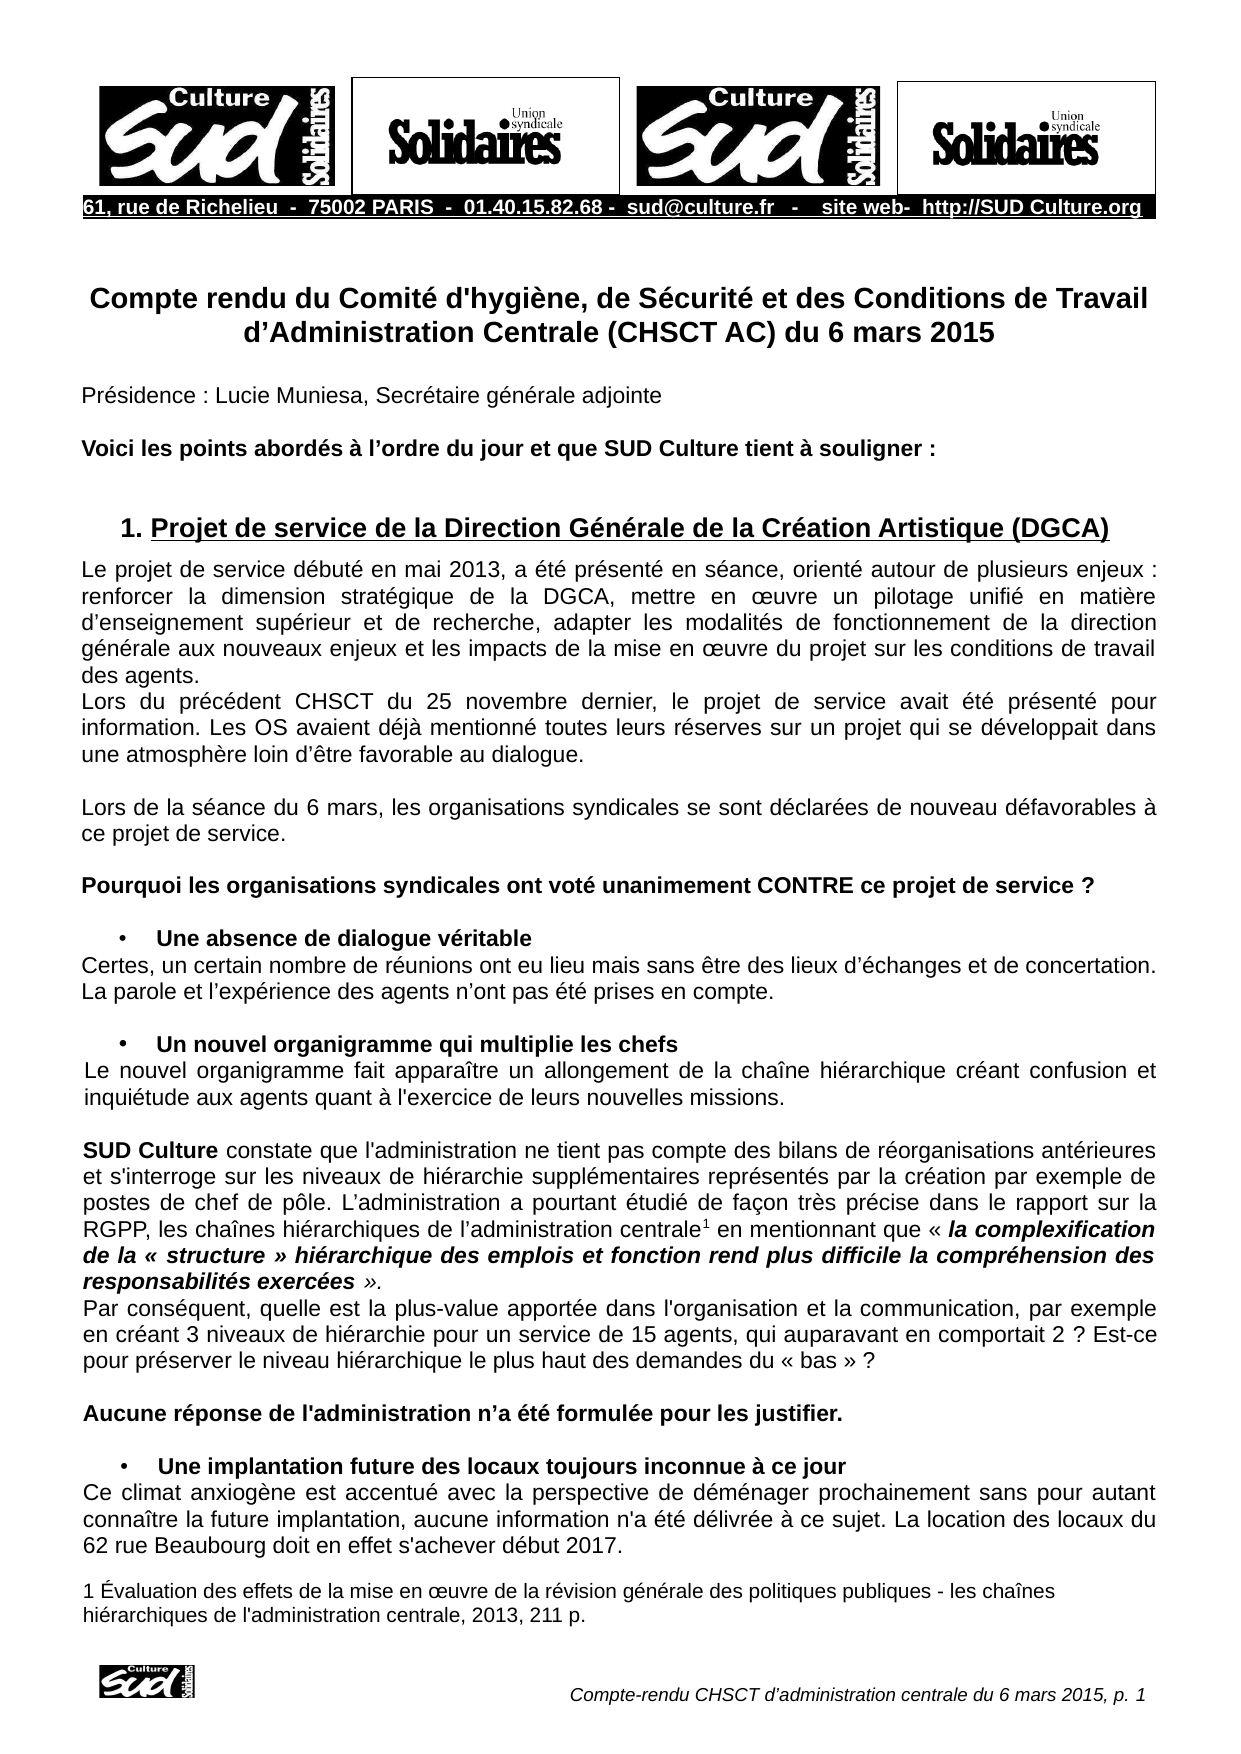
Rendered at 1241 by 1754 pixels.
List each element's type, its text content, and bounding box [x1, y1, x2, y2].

picture [636, 86, 881, 186]
text Aucune réponse de l'administration n’a été formulée pour les justifier. [83, 1400, 1157, 1426]
text Voici les points abordés à l’ordre du jour et que SUD Culture tient à souligner : [81, 435, 1157, 461]
text 61, rue de Richelieu - 75002 PARIS - 01.40.15.82.68 - sud@culture.fr - site web- http://SUD Culture.org [83, 195, 1156, 219]
text Pourquoi les organisations syndicales ont voté unanimement CONTRE ce projet de service ? [81, 872, 1157, 899]
subtitle 1. Projet de service de la Direction Générale de la Création Artistique (DGCA) [83, 512, 1157, 544]
text Le projet de service débuté en mai 2013, a été présenté en séance, orienté autour de plusieurs enjeux : renforcer la dimension stratégique de la DGCA, mettre en œuvre un pilotage unifié en matière d’enseignement supérieur et de recherche, adapter les modalités de fonctionnement de la direction générale aux nouveaux enjeux et les impacts de la mise en œuvre du projet sur les conditions de travail des agents. [81, 556, 1157, 688]
list Une absence de dialogue véritable [119, 925, 1157, 952]
list Une implantation future des locaux toujours inconnue à ce jour [120, 1453, 1157, 1479]
text Lors de la séance du 6 mars, les organisations syndicales se sont déclarées de nouveau défavorables à ce projet de service. [81, 793, 1157, 846]
text Compte rendu du Comité d'hygiène, de Sécurité et des Conditions de Travail d’Administration Centrale (CHSCT AC) du 6 mars 2015 [81, 281, 1157, 348]
list Un nouvel organigramme qui multiplie les chefs [119, 1031, 1157, 1057]
list Le nouvel organigramme fait apparaître un allongement de la chaîne hiérarchique créant confusion et inquiétude aux agents quant à l'exercice de leurs nouvelles missions. [46, 1057, 1157, 1110]
text Évaluation des effets de la mise en œuvre de la révision générale des politiques publiques - les chaînes hiérarchiques de l'administration centrale, 2013, 211 p. [83, 1579, 1157, 1627]
text Présidence : Lucie Muniesa, Secrétaire générale adjointe [81, 382, 1157, 408]
text Ce climat anxiogène est accentué avec la perspective de déménager prochainement sans pour autant connaître la future implantation, aucune information n'a été délivrée à ce sujet. La location des locaux du 62 rue Beaubourg doit en effet s'achever début 2017. [83, 1479, 1157, 1558]
text SUD Culture constate que l'administration ne tient pas compte des bilans de réorganisations antérieures et s'interroge sur les niveaux de hiérarchie supplémentaires représentés par la création par exemple de postes de chef de pôle. L’administration a pourtant étudié de façon très précise dans le rapport sur la RGPP, les chaînes hiérarchiques de l’administration centrale en mentionnant que « la complexification de la « structure » hiérarchique des emplois et fonction rend plus difficile la compréhension des responsabilités exercées ». [83, 1137, 1157, 1295]
text Par conséquent, quelle est la plus-value apportée dans l'organisation et la communication, par exemple en créant 3 niveaux de hiérarchie pour un service de 15 agents, qui auparavant en comportait 2 ? Est-ce pour préserver le niveau hiérarchique le plus haut des demandes du « bas » ? [83, 1295, 1157, 1374]
text Certes, un certain nombre de réunions ont eu lieu mais sans être des lieux d’échanges et de concertation. La parole et l’expérience des agents n’ont pas été prises en compte. [81, 952, 1157, 1004]
picture [99, 1665, 195, 1698]
picture [99, 86, 335, 186]
text Lors du précédent CHSCT du 25 novembre dernier, le projet de service avait été présenté pour information. Les OS avaient déjà mentionné toutes leurs réserves sur un projet qui se développait dans une atmosphère loin d’être favorable au dialogue. [81, 688, 1157, 767]
